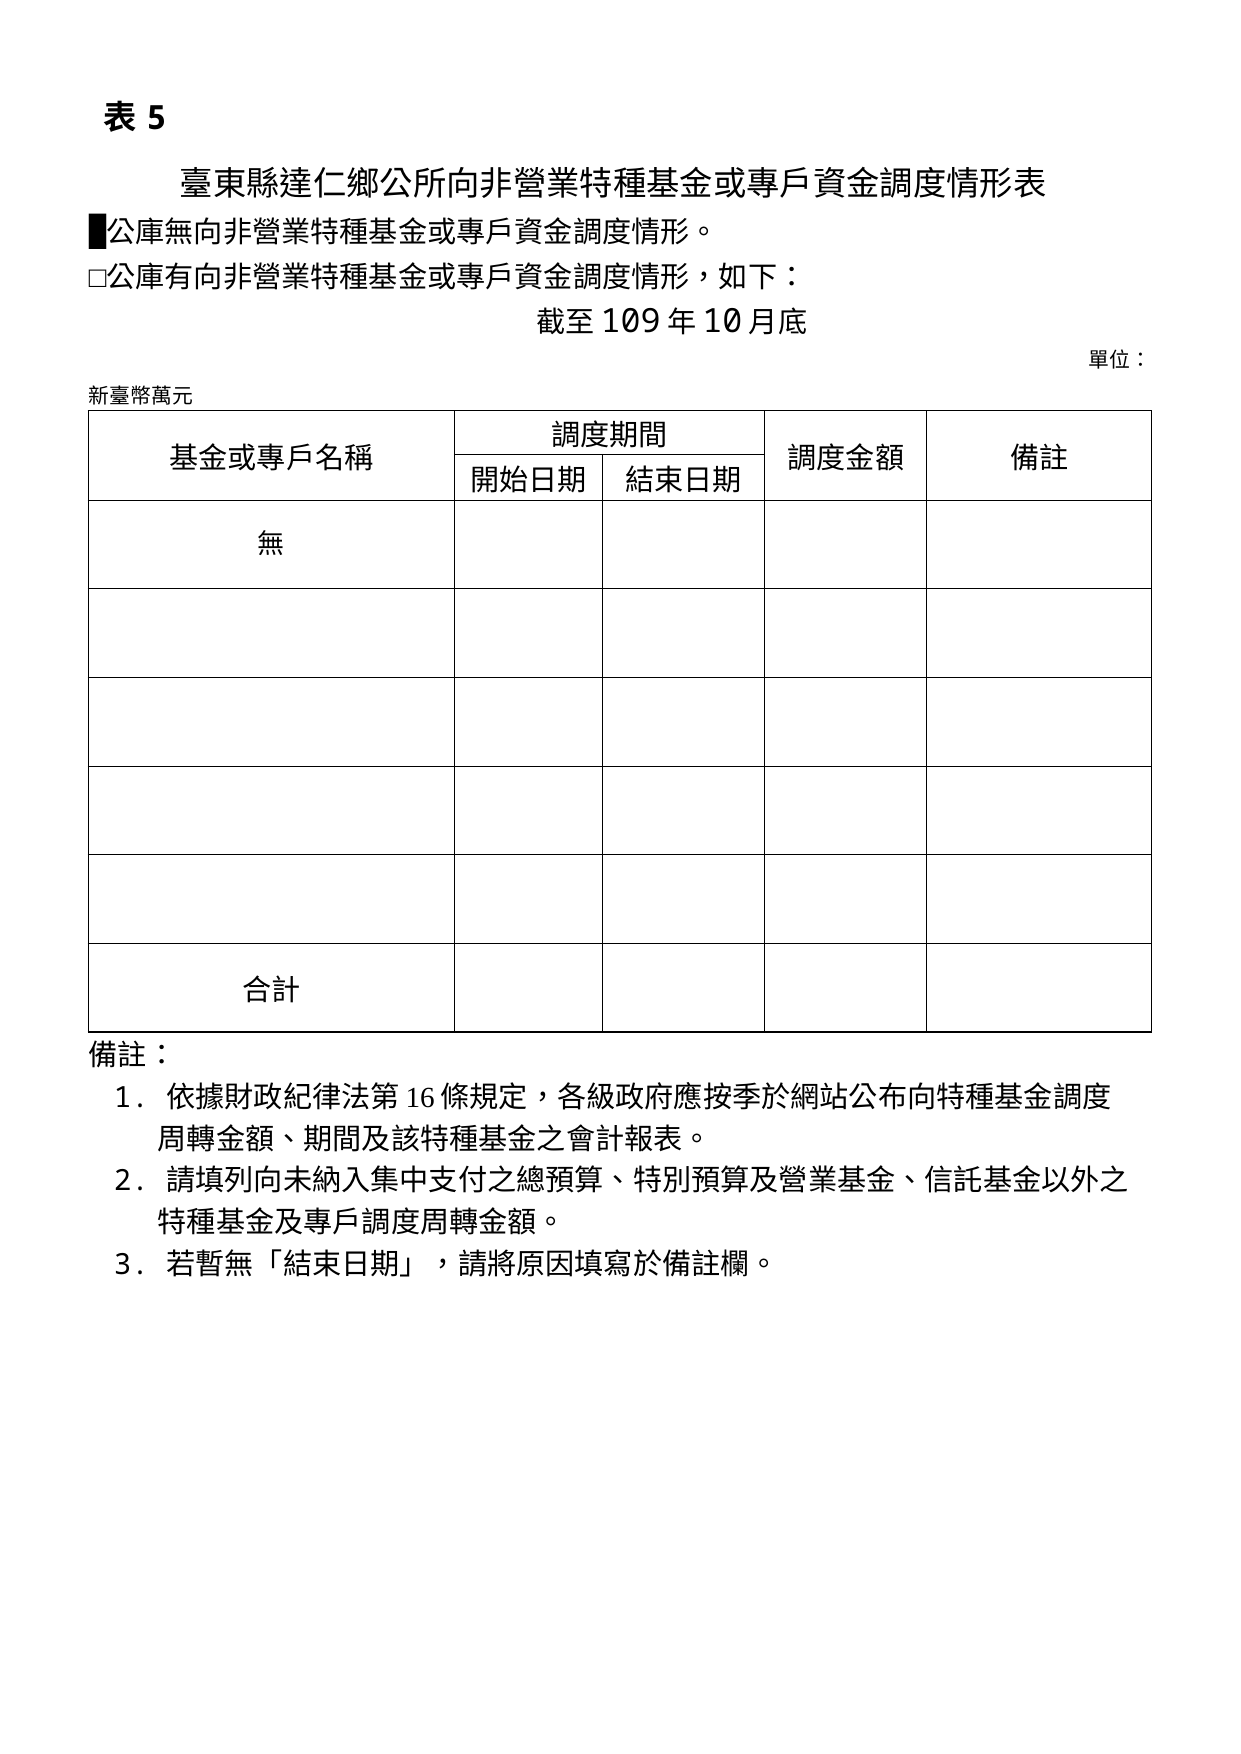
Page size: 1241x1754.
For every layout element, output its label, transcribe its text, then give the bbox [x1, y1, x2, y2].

table_cell [603, 678, 764, 766]
table_cell [455, 855, 602, 943]
table_header 基金或專戶名稱 [89, 411, 454, 499]
text 3. 若暫無「結束日期」，請將原因填寫於備註欄。 [114, 1241, 1137, 1282]
text 截至109年10月底 [89, 304, 1137, 339]
table_cell 合計 [89, 944, 454, 1031]
table_cell [89, 767, 454, 854]
table_header 調度期間 [455, 411, 764, 454]
text 2. 請填列向未納入集中支付之總預算、特別預算及營業基金、信託基金以外之特種基金及專戶調度周轉金額。 [114, 1157, 1137, 1241]
table_cell [927, 767, 1151, 854]
table_cell [927, 855, 1151, 943]
table_cell [765, 678, 926, 766]
table_cell [89, 678, 454, 766]
table_cell [455, 767, 602, 854]
table_cell [89, 589, 454, 677]
text 備註： [88, 1033, 1137, 1074]
table_cell [927, 944, 1151, 1031]
table_cell [455, 589, 602, 677]
table_cell [927, 589, 1151, 677]
text 臺東縣達仁鄉公所向非營業特種基金或專戶資金調度情形表 [89, 162, 1137, 204]
table_header 備註 [927, 411, 1151, 499]
table_cell [89, 855, 454, 943]
table_cell [927, 501, 1151, 588]
table_cell [455, 678, 602, 766]
table_cell [765, 767, 926, 854]
table_cell [455, 501, 602, 588]
table_cell [603, 944, 764, 1031]
table_header 調度金額 [765, 411, 926, 499]
table_cell [765, 589, 926, 677]
table_cell [455, 944, 602, 1031]
text 1. 依據財政紀律法第16條規定，各級政府應按季於網站公布向特種基金調度周轉金額、期間及該特種基金之會計報表。 [114, 1074, 1137, 1157]
table_cell [603, 767, 764, 854]
text █公庫無向非營業特種基金或專戶資金調度情形。 [89, 214, 1137, 250]
table_cell 開始日期 [455, 455, 602, 499]
table_cell [765, 855, 926, 943]
text 單位：新臺幣萬元 [89, 339, 1137, 410]
table_cell [603, 855, 764, 943]
table_cell [765, 501, 926, 588]
table_cell [765, 944, 926, 1031]
table_cell [927, 678, 1151, 766]
table_cell 結束日期 [603, 455, 764, 499]
table_cell [603, 589, 764, 677]
text □公庫有向非營業特種基金或專戶資金調度情形，如下： [89, 259, 1137, 295]
table_cell [603, 501, 764, 588]
table_cell 無 [89, 501, 454, 588]
